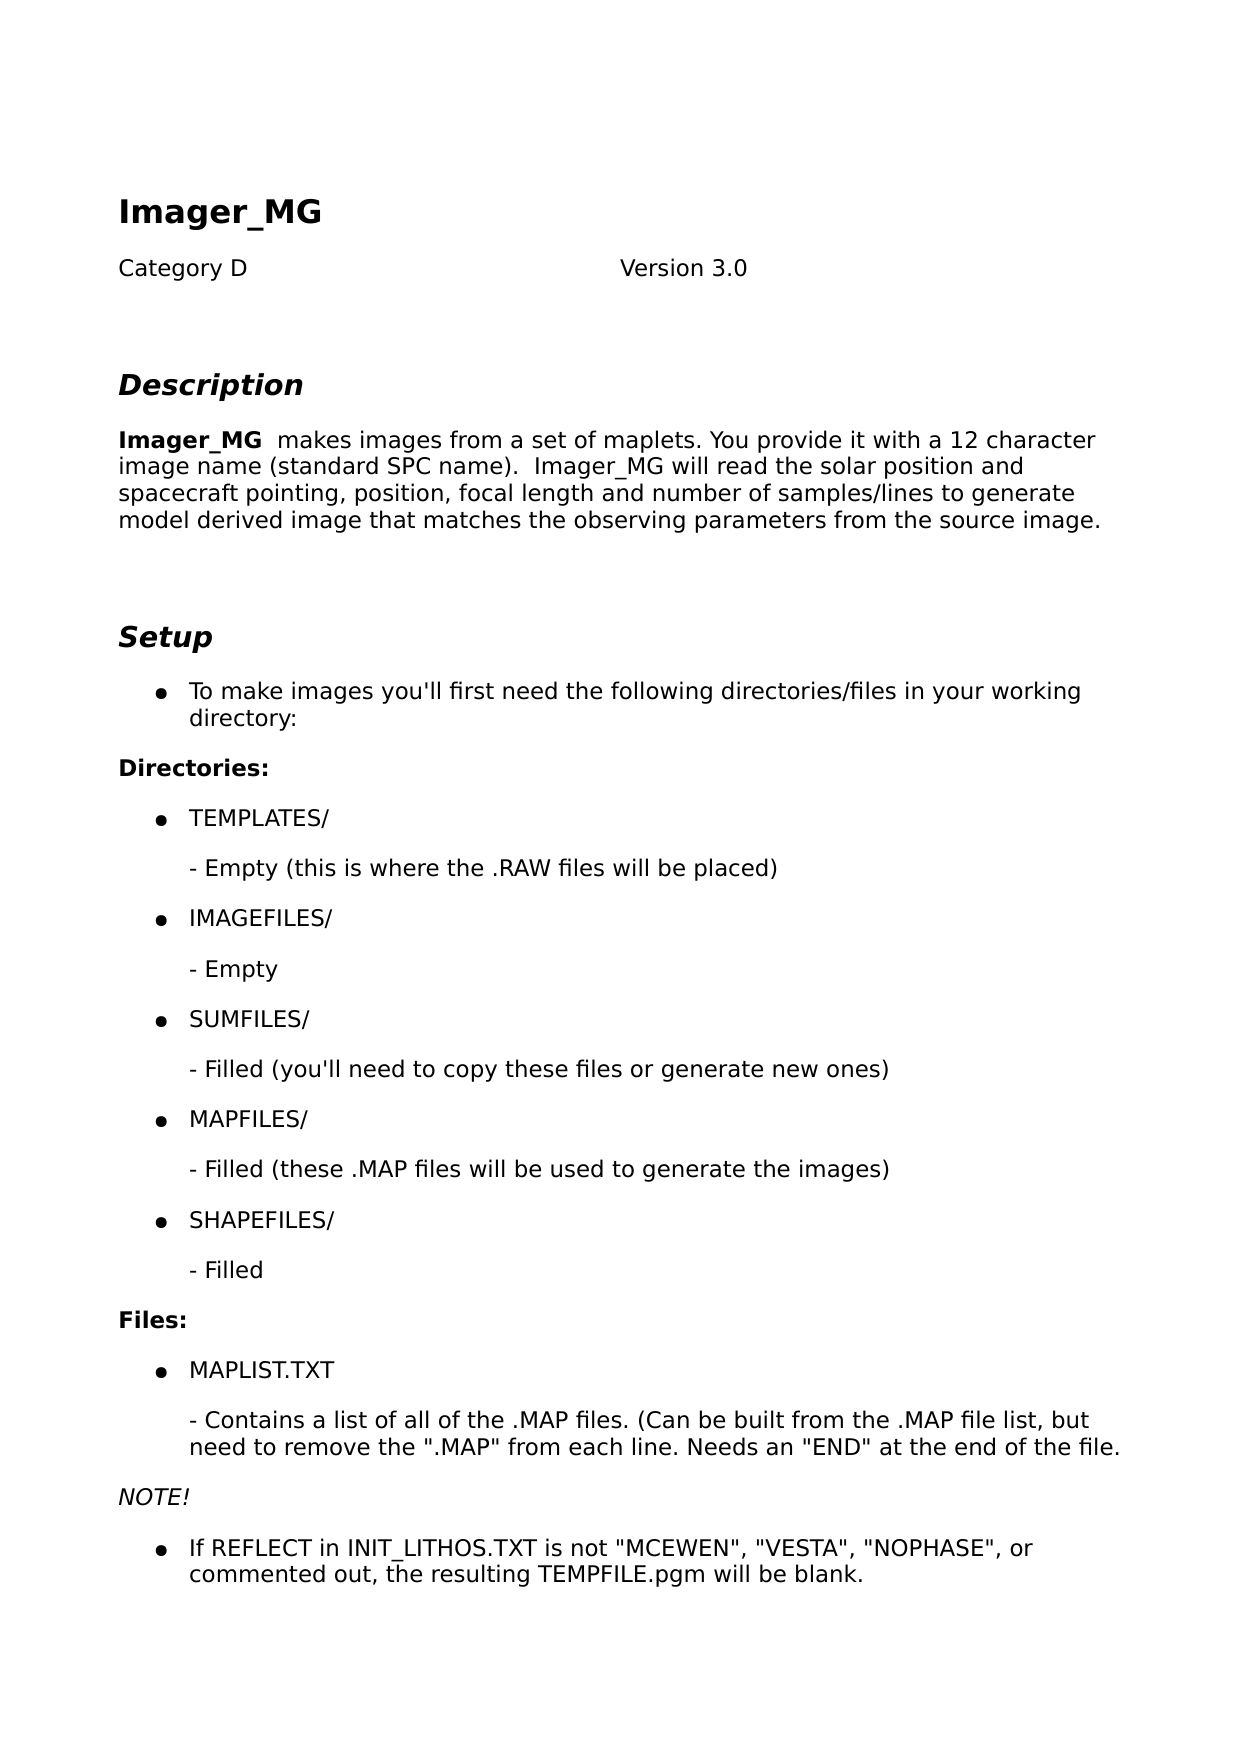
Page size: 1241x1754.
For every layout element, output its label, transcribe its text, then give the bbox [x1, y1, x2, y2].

list - Filled (these .MAP files will be used to generate the images) [153, 1157, 1122, 1183]
list MAPFILES/ [153, 1106, 1122, 1133]
table_header Version 3.0 [620, 244, 1122, 294]
subtitle Setup [118, 620, 1122, 654]
list TEMPLATES/ [153, 805, 1122, 832]
list - Empty [153, 956, 1122, 982]
list To make images you'll first need the following directories/files in your working directory: [153, 678, 1122, 731]
table_header Category D [118, 244, 620, 294]
list - Filled [153, 1257, 1122, 1284]
list SUMFILES/ [153, 1006, 1122, 1033]
list - Filled (you'll need to copy these files or generate new ones) [153, 1056, 1122, 1083]
text NOTE! [118, 1484, 1122, 1511]
list - Contains a list of all of the .MAP files. (Can be built from the .MAP file list, but need to remove the ".MAP" from each line. Needs an "END" at the end of the file. [153, 1408, 1122, 1461]
list SHAPEFILES/ [153, 1207, 1122, 1233]
list If REFLECT in INIT_LITHOS.TXT is not "MCEWEN", "VESTA", "NOPHASE", or commented out, the resulting TEMPFILE.pgm will be blank. [153, 1535, 1122, 1588]
text Files: [118, 1307, 1122, 1334]
subtitle Imager_MG [118, 193, 1122, 231]
text Directories: [118, 755, 1122, 782]
list MAPLIST.TXT [153, 1357, 1122, 1384]
list IMAGEFILES/ [153, 906, 1122, 932]
text Imager_MG makes images from a set of maplets. You provide it with a 12 character image name (standard SPC name). Imager_MG will read the solar position and spacecraft pointing, position, focal length and number of samples/lines to generate model derived image that matches the observing parameters from the source image. [118, 427, 1122, 533]
subtitle Description [118, 369, 1122, 402]
list - Empty (this is where the .RAW files will be placed) [153, 855, 1122, 882]
